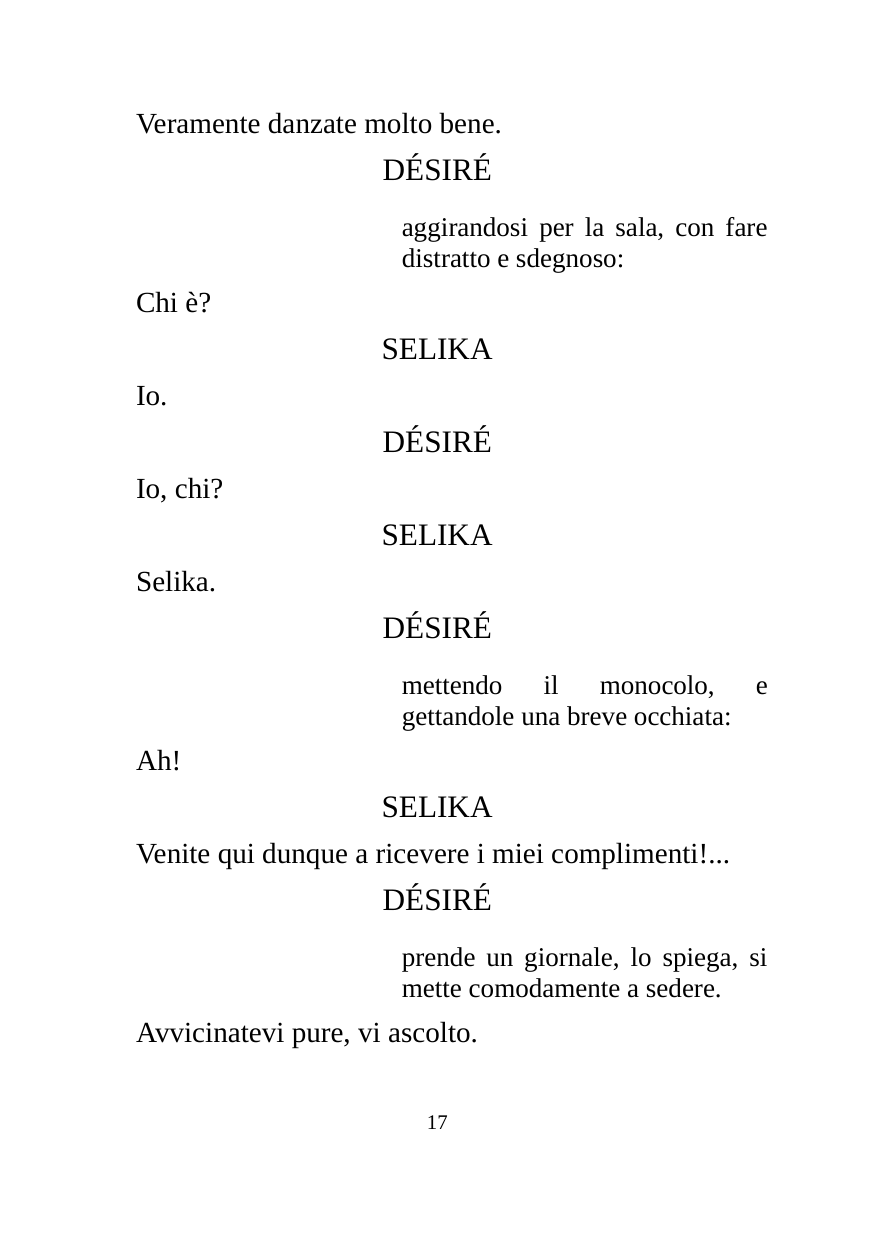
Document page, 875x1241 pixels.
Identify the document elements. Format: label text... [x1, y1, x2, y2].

text DÉSIRÉ [106, 423, 768, 459]
text aggirandosi per la sala, con fare distratto e sdegnoso: [402, 211, 768, 273]
text mettendo il monocolo, e gettandole una breve occhiata: [402, 669, 768, 731]
text Venite qui dunque a ricevere i miei complimenti!... [106, 836, 768, 869]
text prende un giornale, lo spiega, si mette comodamente a sedere. [402, 941, 768, 1003]
text Veramente danzate molto bene. [106, 106, 768, 140]
text Ah! [106, 743, 768, 777]
text Selika. [106, 564, 768, 598]
text Avvicinatevi pure, vi ascolto. [106, 1015, 768, 1048]
text SELIKA [106, 330, 768, 366]
text DÉSIRÉ [106, 609, 768, 645]
text Chi è? [106, 285, 768, 319]
text SELIKA [106, 788, 768, 824]
text Io, chi? [106, 471, 768, 505]
text SELIKA [106, 516, 768, 552]
text DÉSIRÉ [106, 152, 768, 187]
text DÉSIRÉ [106, 881, 768, 917]
text Io. [106, 378, 768, 412]
